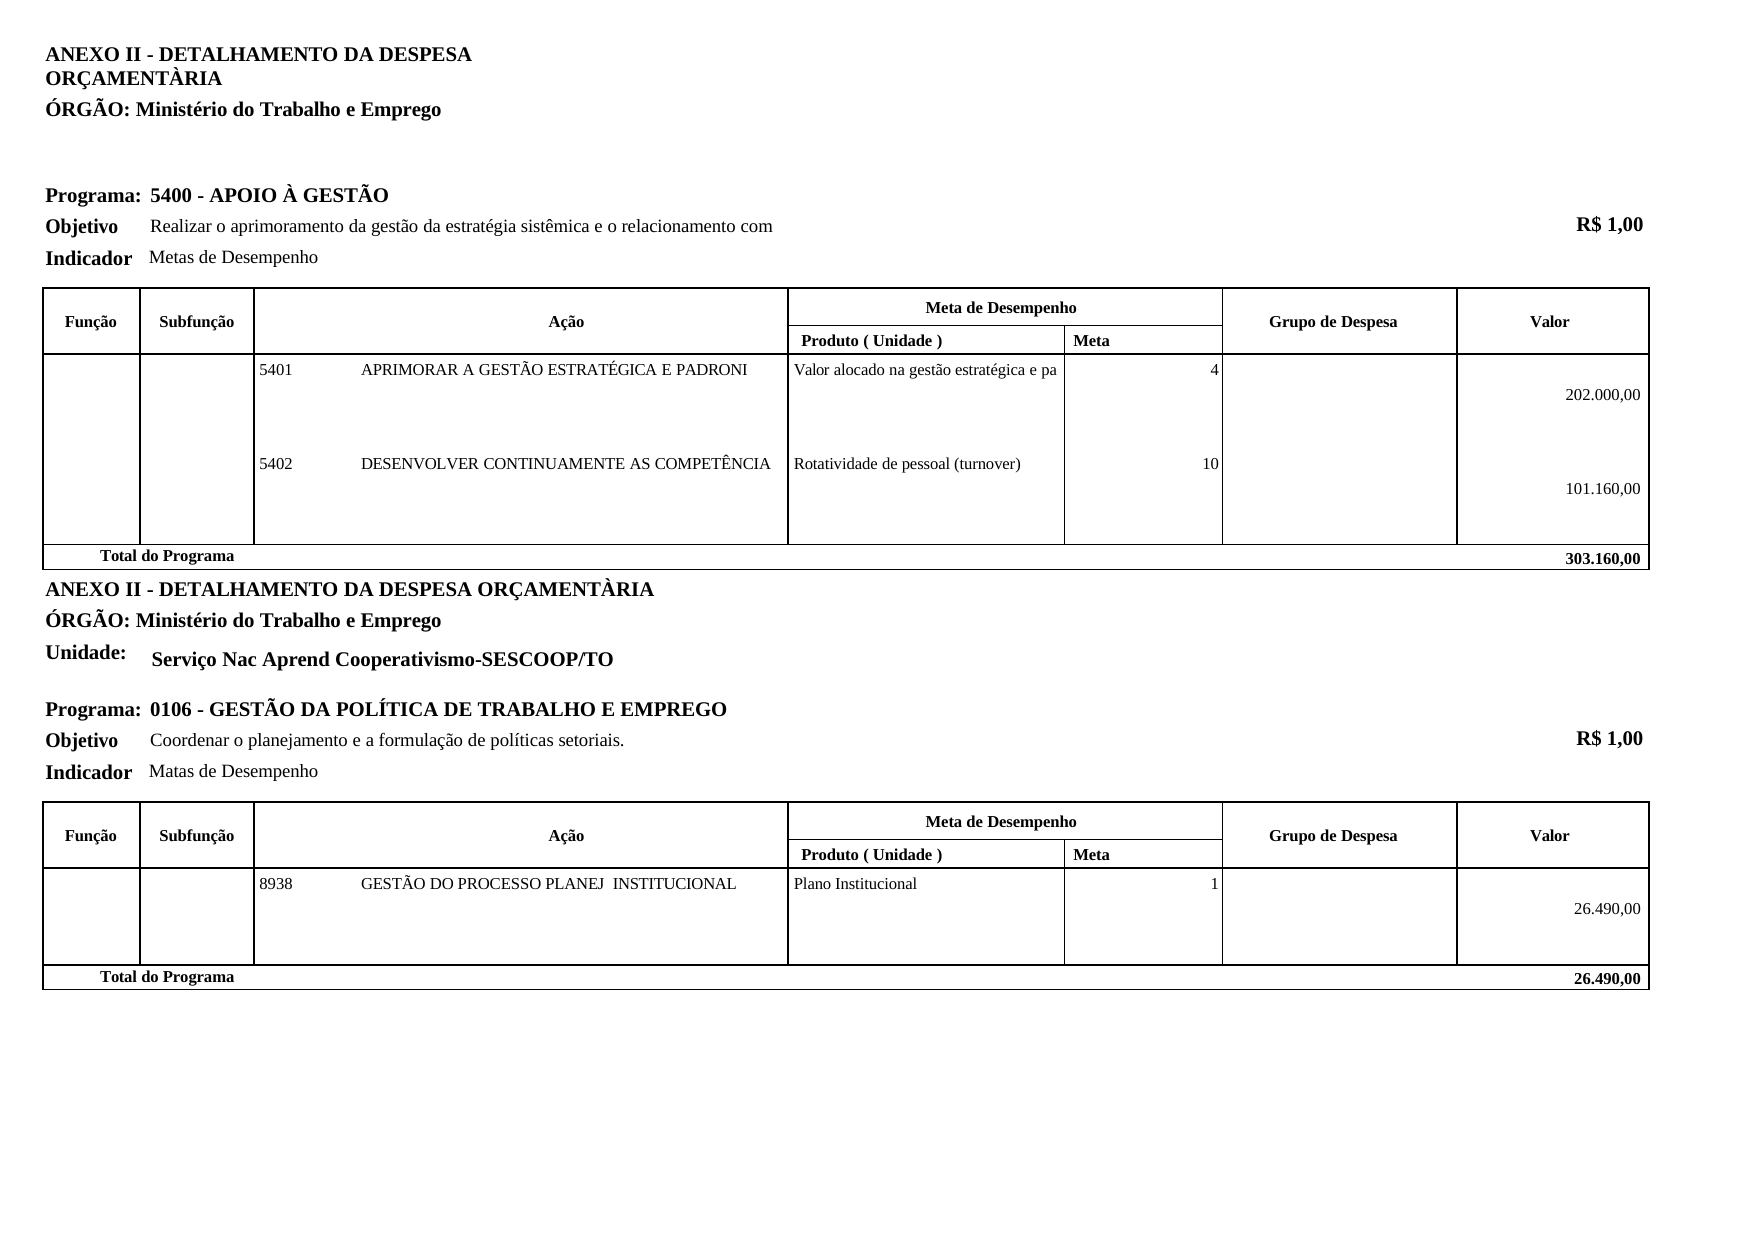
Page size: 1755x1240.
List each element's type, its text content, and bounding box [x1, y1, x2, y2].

table_header Subfunção [141, 803, 253, 867]
table_header Valor [1458, 289, 1648, 353]
table_header Valor [1458, 803, 1648, 867]
table_cell [141, 869, 253, 964]
table_cell [44, 869, 139, 964]
table_cell Total do Programa 26.490,00 [44, 966, 1648, 989]
text Indicador Metas de Desempenho [45, 246, 778, 270]
table_header Grupo de Despesa [1223, 803, 1456, 867]
table_cell [1223, 355, 1456, 544]
table_header Subfunção [141, 289, 253, 353]
table_cell Plano Institucional [789, 869, 1064, 964]
table_cell 4 10 [1065, 355, 1222, 544]
table_header Meta de Desempenho [789, 803, 1222, 838]
table_cell [141, 355, 253, 544]
table_cell Valor alocado na gestão estratégica e pa Rotatividade de pessoal (turnover) [789, 355, 1064, 544]
text Serviço Nac Aprend Cooperativismo-SESCOOP/TO [151, 647, 1660, 671]
table_header Ação [255, 803, 787, 867]
table_header Ação [255, 289, 787, 353]
table_cell Total do Programa 303.160,00 [44, 545, 1648, 568]
table_cell 202.000,00 101.160,00 [1458, 355, 1648, 544]
text Objetivo Coordenar o planejamento e a formulação de políticas setoriais. [45, 728, 727, 752]
table_header Grupo de Despesa [1223, 289, 1456, 353]
text Programa: 5400 - APOIO À GESTÃO [45, 183, 778, 207]
table_cell Produto ( Unidade ) [789, 326, 1064, 353]
table_cell 5401 APRIMORAR A GESTÃO ESTRATÉGICA E PADRONI 5402 DESENVOLVER CONTINUAMENTE AS COMPETÊNCIA [255, 355, 787, 544]
table_cell Meta [1065, 840, 1222, 867]
table_header Meta de Desempenho [789, 289, 1222, 324]
text ANEXO II - DETALHAMENTO DA DESPESA ORÇAMENTÀRIA [45, 577, 1660, 601]
table_cell [1223, 869, 1456, 964]
text R$ 1,00 [1576, 211, 1660, 236]
table_cell 26.490,00 [1458, 869, 1648, 964]
table_cell 1 [1065, 869, 1222, 964]
table_header Função [44, 803, 139, 867]
table_cell Meta [1065, 326, 1222, 353]
text Unidade: [45, 640, 127, 664]
text ÓRGÃO: Ministério do Trabalho e Emprego [45, 608, 1660, 632]
text Indicador Matas de Desempenho [45, 760, 727, 784]
table_cell Produto ( Unidade ) [789, 840, 1064, 867]
table_header Função [44, 289, 139, 353]
text R$ 1,00 [1576, 725, 1660, 749]
table_cell [44, 355, 139, 544]
text Programa: 0106 - GESTÃO DA POLÍTICA DE TRABALHO E EMPREGO [45, 697, 727, 721]
text Objetivo Realizar o aprimoramento da gestão da estratégia sistêmica e o relacionamento com [45, 214, 778, 238]
table_cell 8938 GESTÃO DO PROCESSO PLANEJ INSTITUCIONAL [255, 869, 787, 964]
